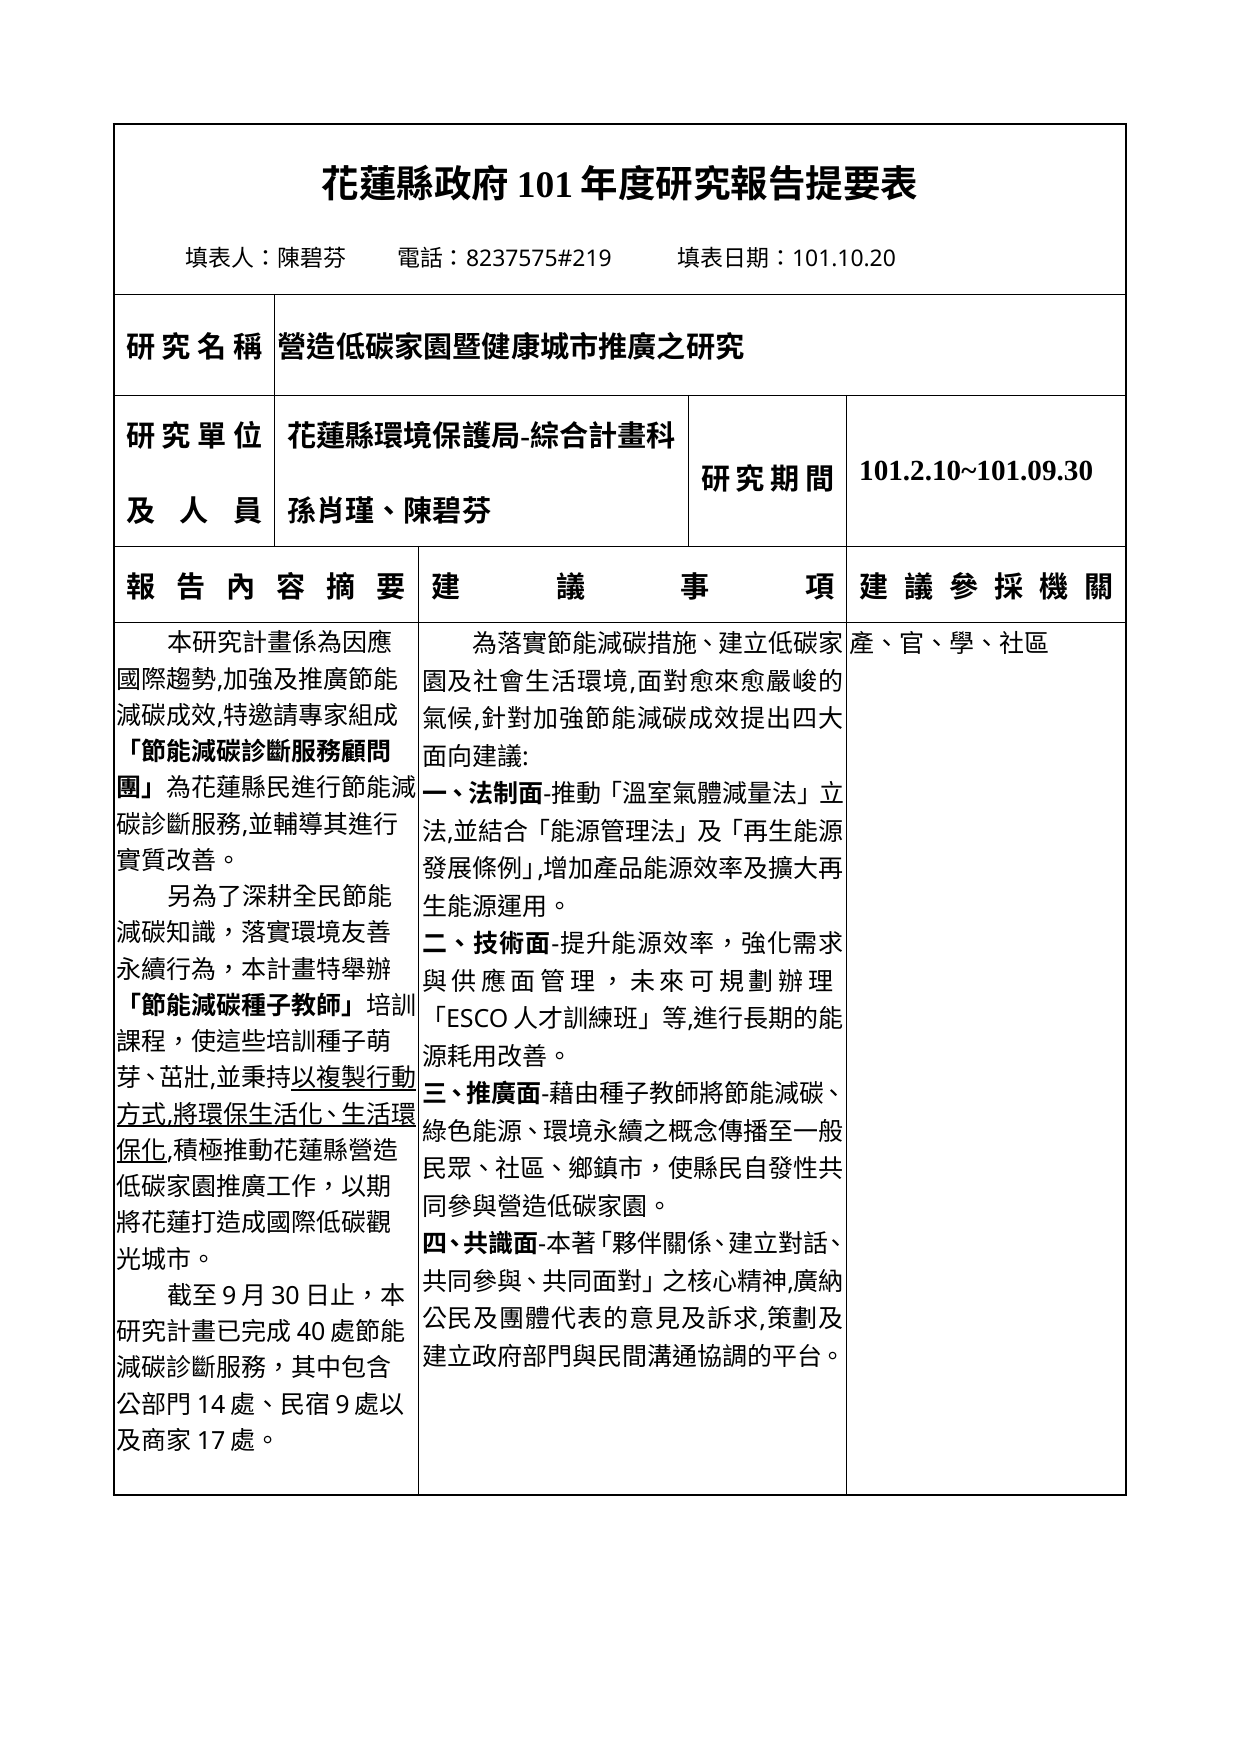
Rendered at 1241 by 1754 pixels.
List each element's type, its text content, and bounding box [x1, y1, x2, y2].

table_cell 為落實節能減碳措施、建立低碳家園及社會生活環境,面對愈來愈嚴峻的氣候,針對加強節能減碳成效提出四大面向建議: 一、法制面-推動「溫室氣體減量法」立法,並結合「能源管理法」及「再生能源發展條例」,增加產品能源效率及擴大再生能源運用。 二、技術面-提升能源效率，強化需求與供應面管理，未來可規劃辦理「ESCO人才訓練班」等,進行長期的能源耗用改善。 三、推廣面-藉由種子教師將節能減碳、綠色能源、環境永續之概念傳播至一般民眾、社區、鄉鎮市，使縣民自發性共同參與營造低碳家園。 四、共識面-本著「夥伴關係、建立對話、共同參與、共同面對」之核心精神,廣納公民及團體代表的意見及訴求,策劃及建立政府部門與民間溝通協調的平台。 [419, 623, 846, 1494]
table_cell 研究名稱 [115, 295, 274, 395]
table_cell 101.2.10~101.09.30 [847, 396, 1125, 546]
table_cell 建議事項 [419, 547, 846, 622]
table_cell 研究單位 及人員 [115, 396, 274, 546]
table_cell 營造低碳家園暨健康城市推廣之研究 [275, 295, 1125, 395]
table_cell 本研究計畫係為因應國際趨勢,加強及推廣節能減碳成效,特邀請專家組成「節能減碳診斷服務顧問團」為花蓮縣民進行節能減碳診斷服務,並輔導其進行實質改善。 另為了深耕全民節能減碳知識，落實環境友善永續行為，本計畫特舉辦「節能減碳種子教師」培訓課程，使這些培訓種子萌芽、茁壯,並秉持以複製行動方式,將環保生活化、生活環保化,積極推動花蓮縣營造低碳家園推廣工作，以期將花蓮打造成國際低碳觀光城市。 截至9月30日止，本研究計畫已完成40處節能減碳診斷服務，其中包含公部門14處、民宿9處以及商家17處。 [115, 623, 418, 1494]
table_cell 花蓮縣環境保護局-綜合計畫科 孫肖瑾、陳碧芬 [275, 396, 688, 546]
table_cell 報 告 內 容 摘 要 [115, 547, 418, 622]
table_cell 產、官、學、社區 [847, 623, 1125, 1494]
table_cell 建議參採機關 [847, 547, 1125, 622]
table_cell 研究期間 [689, 396, 846, 546]
table_header 花蓮縣政府101年度研究報告提要表 填表人：陳碧芬 電話：8237575#219 填表日期：101.10.20 [115, 125, 1125, 294]
